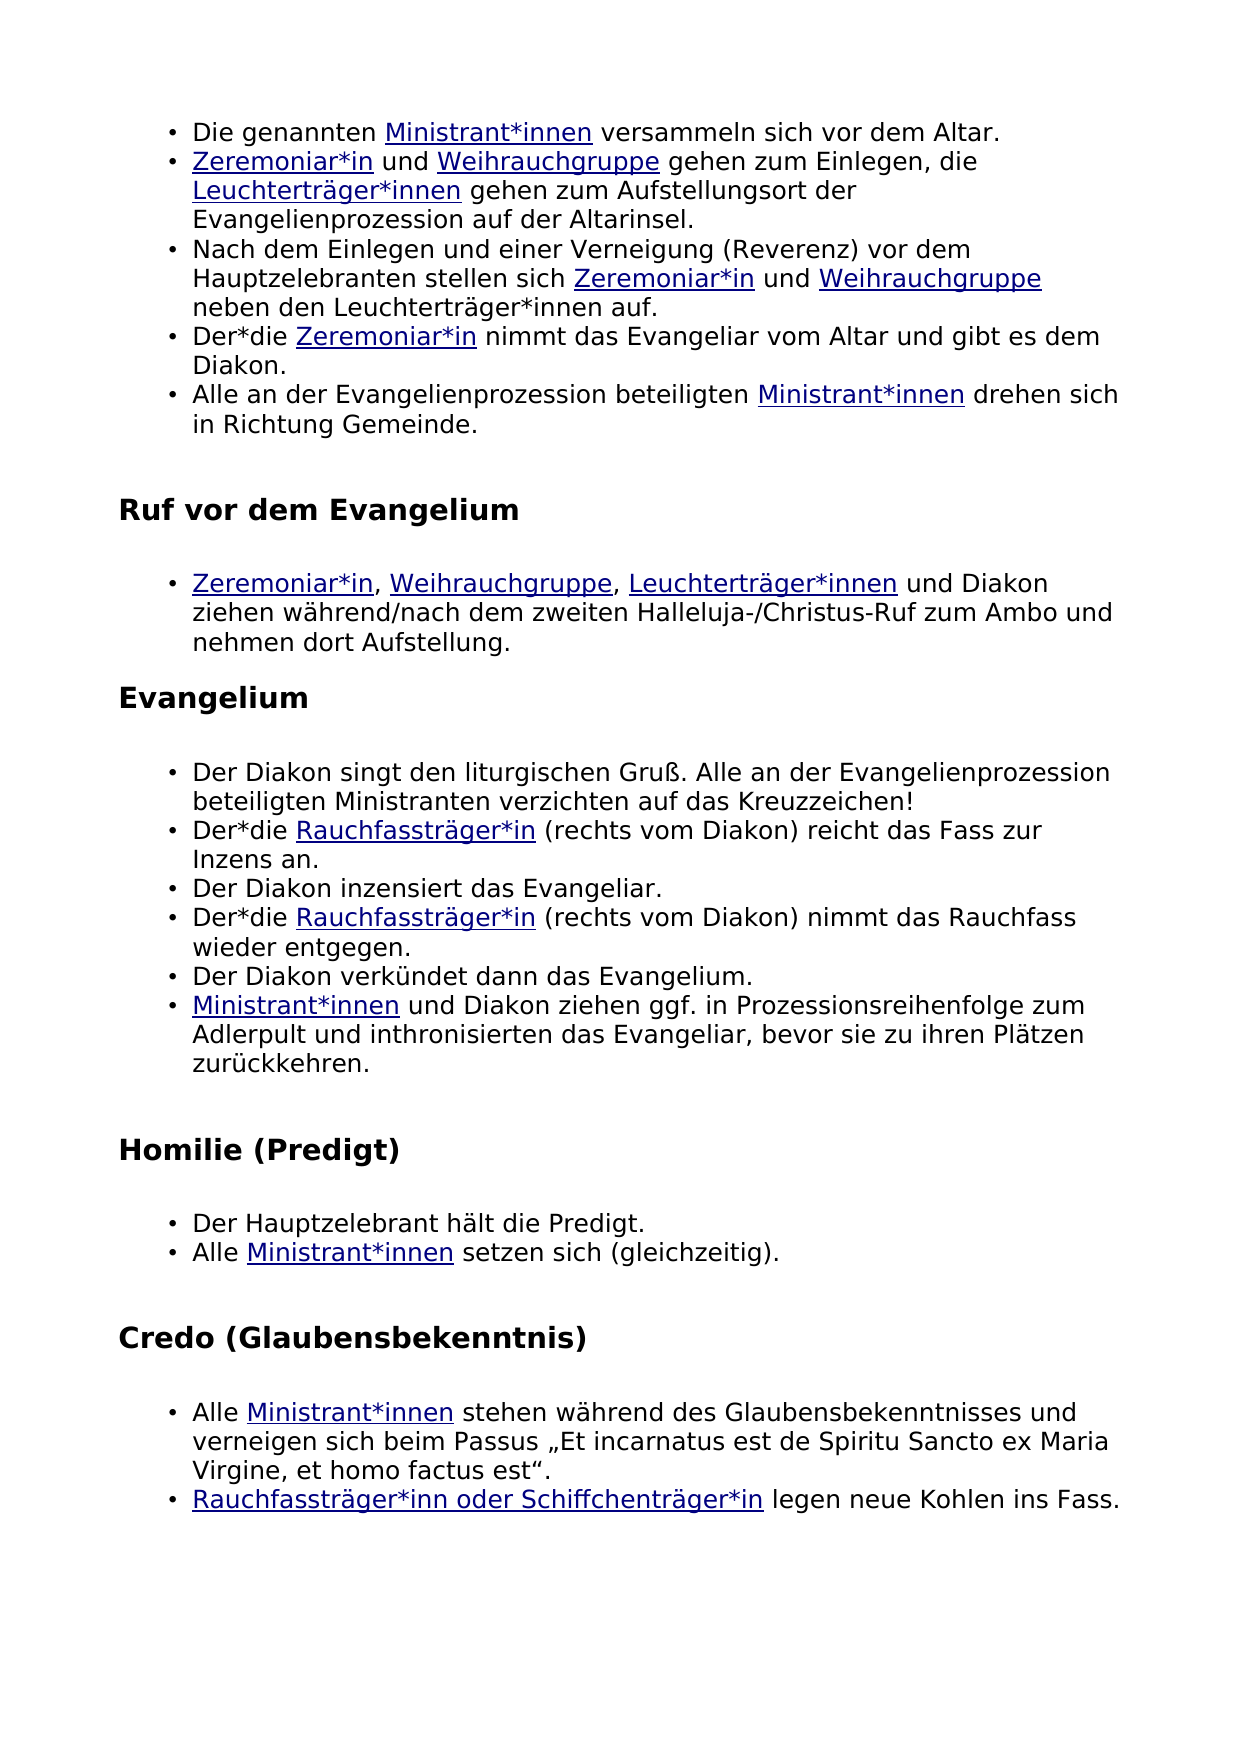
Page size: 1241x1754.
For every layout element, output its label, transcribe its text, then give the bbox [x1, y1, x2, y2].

list Alle Ministrant*innen setzen sich (gleichzeitig). [177, 1238, 1122, 1267]
subtitle Homilie (Predigt) [118, 1133, 1122, 1167]
list Rauchfassträger*inn oder Schiffchenträger*in legen neue Kohlen ins Fass. [177, 1485, 1122, 1514]
list Der Diakon inzensiert das Evangeliar. [177, 874, 1122, 904]
list Der Diakon verkündet dann das Evangelium. [177, 962, 1122, 991]
list Ministrant*innen und Diakon ziehen ggf. in Prozessionsreihenfolge zum Adlerpult und inthronisierten das Evangeliar, bevor sie zu ihren Plätzen zurückkehren. [177, 991, 1122, 1079]
list Nach dem Einlegen und einer Verneigung (Reverenz) vor dem Hauptzelebranten stellen sich Zeremoniar*in und Weihrauchgruppe neben den Leuchterträger*innen auf. [177, 235, 1122, 322]
list Zeremoniar*in, Weihrauchgruppe, Leuchterträger*innen und Diakon ziehen während/nach dem zweiten Halleluja-/Christus-Ruf zum Ambo und nehmen dort Aufstellung. [177, 569, 1122, 657]
list Die genannten Ministrant*innen versammeln sich vor dem Altar. [177, 118, 1122, 147]
subtitle Credo (Glaubensbekenntnis) [118, 1322, 1122, 1356]
list Der Hauptzelebrant hält die Predigt. [177, 1209, 1122, 1238]
list Alle an der Evangelienprozession beteiligten Ministrant*innen drehen sich in Richtung Gemeinde. [177, 381, 1122, 439]
subtitle Ruf vor dem Evangelium [118, 493, 1122, 527]
list Der Diakon singt den liturgischen Gruß. Alle an der Evangelienprozession beteiligten Ministranten verzichten auf das Kreuzzeichen! [177, 758, 1122, 816]
list Alle Ministrant*innen stehen während des Glaubensbekenntnisses und verneigen sich beim Passus „Et incarnatus est de Spiritu Sancto ex Maria Virgine, et homo factus est“. [177, 1398, 1122, 1485]
subtitle Evangelium [118, 682, 1122, 716]
list Der*die Rauchfassträger*in (rechts vom Diakon) reicht das Fass zur Inzens an. [177, 816, 1122, 874]
list Der*die Rauchfassträger*in (rechts vom Diakon) nimmt das Rauchfass wieder entgegen. [177, 904, 1122, 962]
list Der*die Zeremoniar*in nimmt das Evangeliar vom Altar und gibt es dem Diakon. [177, 322, 1122, 381]
list Zeremoniar*in und Weihrauchgruppe gehen zum Einlegen, die Leuchterträger*innen gehen zum Aufstellungsort der Evangelienprozession auf der Altarinsel. [177, 147, 1122, 235]
